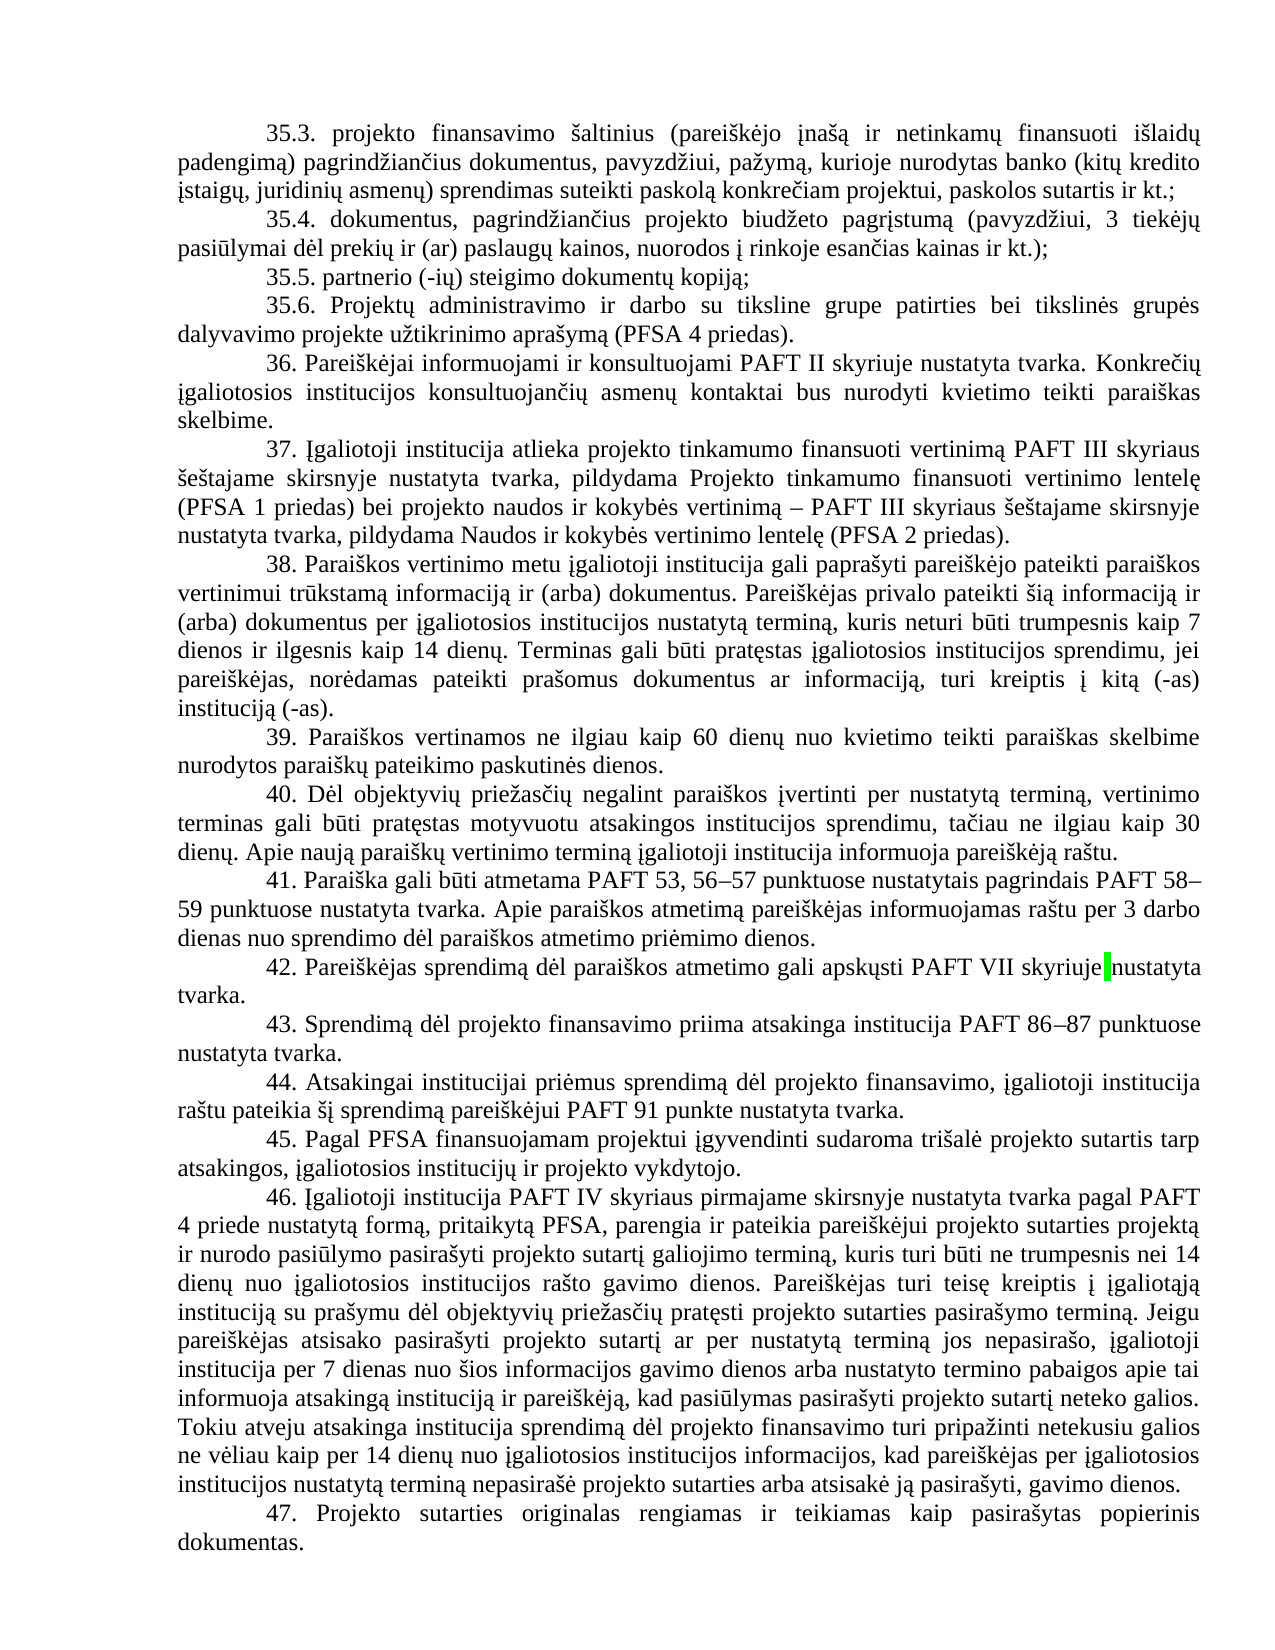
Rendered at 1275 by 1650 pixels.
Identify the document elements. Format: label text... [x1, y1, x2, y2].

text 35.6. Projektų administravimo ir darbo su tiksline grupe patirties bei tikslinės grupės dalyvavimo projekte užtikrinimo aprašymą (PFSA 4 priedas). [177, 291, 1201, 348]
text 37. Įgaliotoji institucija atlieka projekto tinkamumo finansuoti vertinimą PAFT III skyriaus šeštajame skirsnyje nustatyta tvarka, pildydama Projekto tinkamumo finansuoti vertinimo lentelę (PFSA 1 priedas) bei projekto naudos ir kokybės vertinimą – PAFT III skyriaus šeštajame skirsnyje nustatyta tvarka, pildydama Naudos ir kokybės vertinimo lentelę (PFSA 2 priedas). [177, 434, 1201, 549]
text 36. Pareiškėjai informuojami ir konsultuojami PAFT II skyriuje nustatyta tvarka. Konkrečių įgaliotosios institucijos konsultuojančių asmenų kontaktai bus nurodyti kvietimo teikti paraiškas skelbime. [177, 348, 1201, 434]
text 46. Įgaliotoji institucija PAFT IV skyriaus pirmajame skirsnyje nustatyta tvarka pagal PAFT 4 priede nustatytą formą, pritaikytą PFSA, parengia ir pateikia pareiškėjui projekto sutarties projektą ir nurodo pasiūlymo pasirašyti projekto sutartį galiojimo terminą, kuris turi būti ne trumpesnis nei 14 dienų nuo įgaliotosios institucijos rašto gavimo dienos. Pareiškėjas turi teisę kreiptis į įgaliotąją instituciją su prašymu dėl objektyvių priežasčių pratęsti projekto sutarties pasirašymo terminą. Jeigu pareiškėjas atsisako pasirašyti projekto sutartį ar per nustatytą terminą jos nepasirašo, įgaliotoji institucija per 7 dienas nuo šios informacijos gavimo dienos arba nustatyto termino pabaigos apie tai informuoja atsakingą instituciją ir pareiškėją, kad pasiūlymas pasirašyti projekto sutartį neteko galios. Tokiu atveju atsakinga institucija sprendimą dėl projekto finansavimo turi pripažinti netekusiu galios ne vėliau kaip per 14 dienų nuo įgaliotosios institucijos informacijos, kad pareiškėjas per įgaliotosios institucijos nustatytą terminą nepasirašė projekto sutarties arba atsisakė ją pasirašyti, gavimo dienos. [177, 1182, 1201, 1498]
text 38. Paraiškos vertinimo metu įgaliotoji institucija gali paprašyti pareiškėjo pateikti paraiškos vertinimui trūkstamą informaciją ir (arba) dokumentus. Pareiškėjas privalo pateikti šią informaciją ir (arba) dokumentus per įgaliotosios institucijos nustatytą terminą, kuris neturi būti trumpesnis kaip 7 dienos ir ilgesnis kaip 14 dienų. Terminas gali būti pratęstas įgaliotosios institucijos sprendimu, jei pareiškėjas, norėdamas pateikti prašomus dokumentus ar informaciją, turi kreiptis į kitą (-as) instituciją (-as). [177, 549, 1201, 722]
text 35.4. dokumentus, pagrindžiančius projekto biudžeto pagrįstumą (pavyzdžiui, 3 tiekėjų pasiūlymai dėl prekių ir (ar) paslaugų kainos, nuorodos į rinkoje esančias kainas ir kt.); [177, 204, 1201, 262]
text 41. Paraiška gali būti atmetama PAFT 53, 56–57 punktuose nustatytais pagrindais PAFT 58–59 punktuose nustatyta tvarka. Apie paraiškos atmetimą pareiškėjas informuojamas raštu per 3 darbo dienas nuo sprendimo dėl paraiškos atmetimo priėmimo dienos. [177, 866, 1201, 952]
text 42. Pareiškėjas sprendimą dėl paraiškos atmetimo gali apskųsti PAFT VII skyriuje nustatyta tvarka. [177, 952, 1201, 1009]
text 39. Paraiškos vertinamos ne ilgiau kaip 60 dienų nuo kvietimo teikti paraiškas skelbime nurodytos paraiškų pateikimo paskutinės dienos. [177, 722, 1201, 779]
text 40. Dėl objektyvių priežasčių negalint paraiškos įvertinti per nustatytą terminą, vertinimo terminas gali būti pratęstas motyvuotu atsakingos institucijos sprendimu, tačiau ne ilgiau kaip 30 dienų. Apie naują paraiškų vertinimo terminą įgaliotoji institucija informuoja pareiškėją raštu. [177, 779, 1201, 866]
text 35.5. partnerio (-ių) steigimo dokumentų kopiją; [177, 262, 1201, 291]
text 45. Pagal PFSA finansuojamam projektui įgyvendinti sudaroma trišalė projekto sutartis tarp atsakingos, įgaliotosios institucijų ir projekto vykdytojo. [177, 1124, 1201, 1182]
text 35.3. projekto finansavimo šaltinius (pareiškėjo įnašą ir netinkamų finansuoti išlaidų padengimą) pagrindžiančius dokumentus, pavyzdžiui, pažymą, kurioje nurodytas banko (kitų kredito įstaigų, juridinių asmenų) sprendimas suteikti paskolą konkrečiam projektui, paskolos sutartis ir kt.; [177, 118, 1201, 204]
text 43. Sprendimą dėl projekto finansavimo priima atsakinga institucija PAFT 86–87 punktuose nustatyta tvarka. [177, 1009, 1201, 1067]
text 47. Projekto sutarties originalas rengiamas ir teikiamas kaip pasirašytas popierinis dokumentas. [177, 1498, 1201, 1556]
text 44. Atsakingai institucijai priėmus sprendimą dėl projekto finansavimo, įgaliotoji institucija raštu pateikia šį sprendimą pareiškėjui PAFT 91 punkte nustatyta tvarka. [177, 1067, 1201, 1124]
